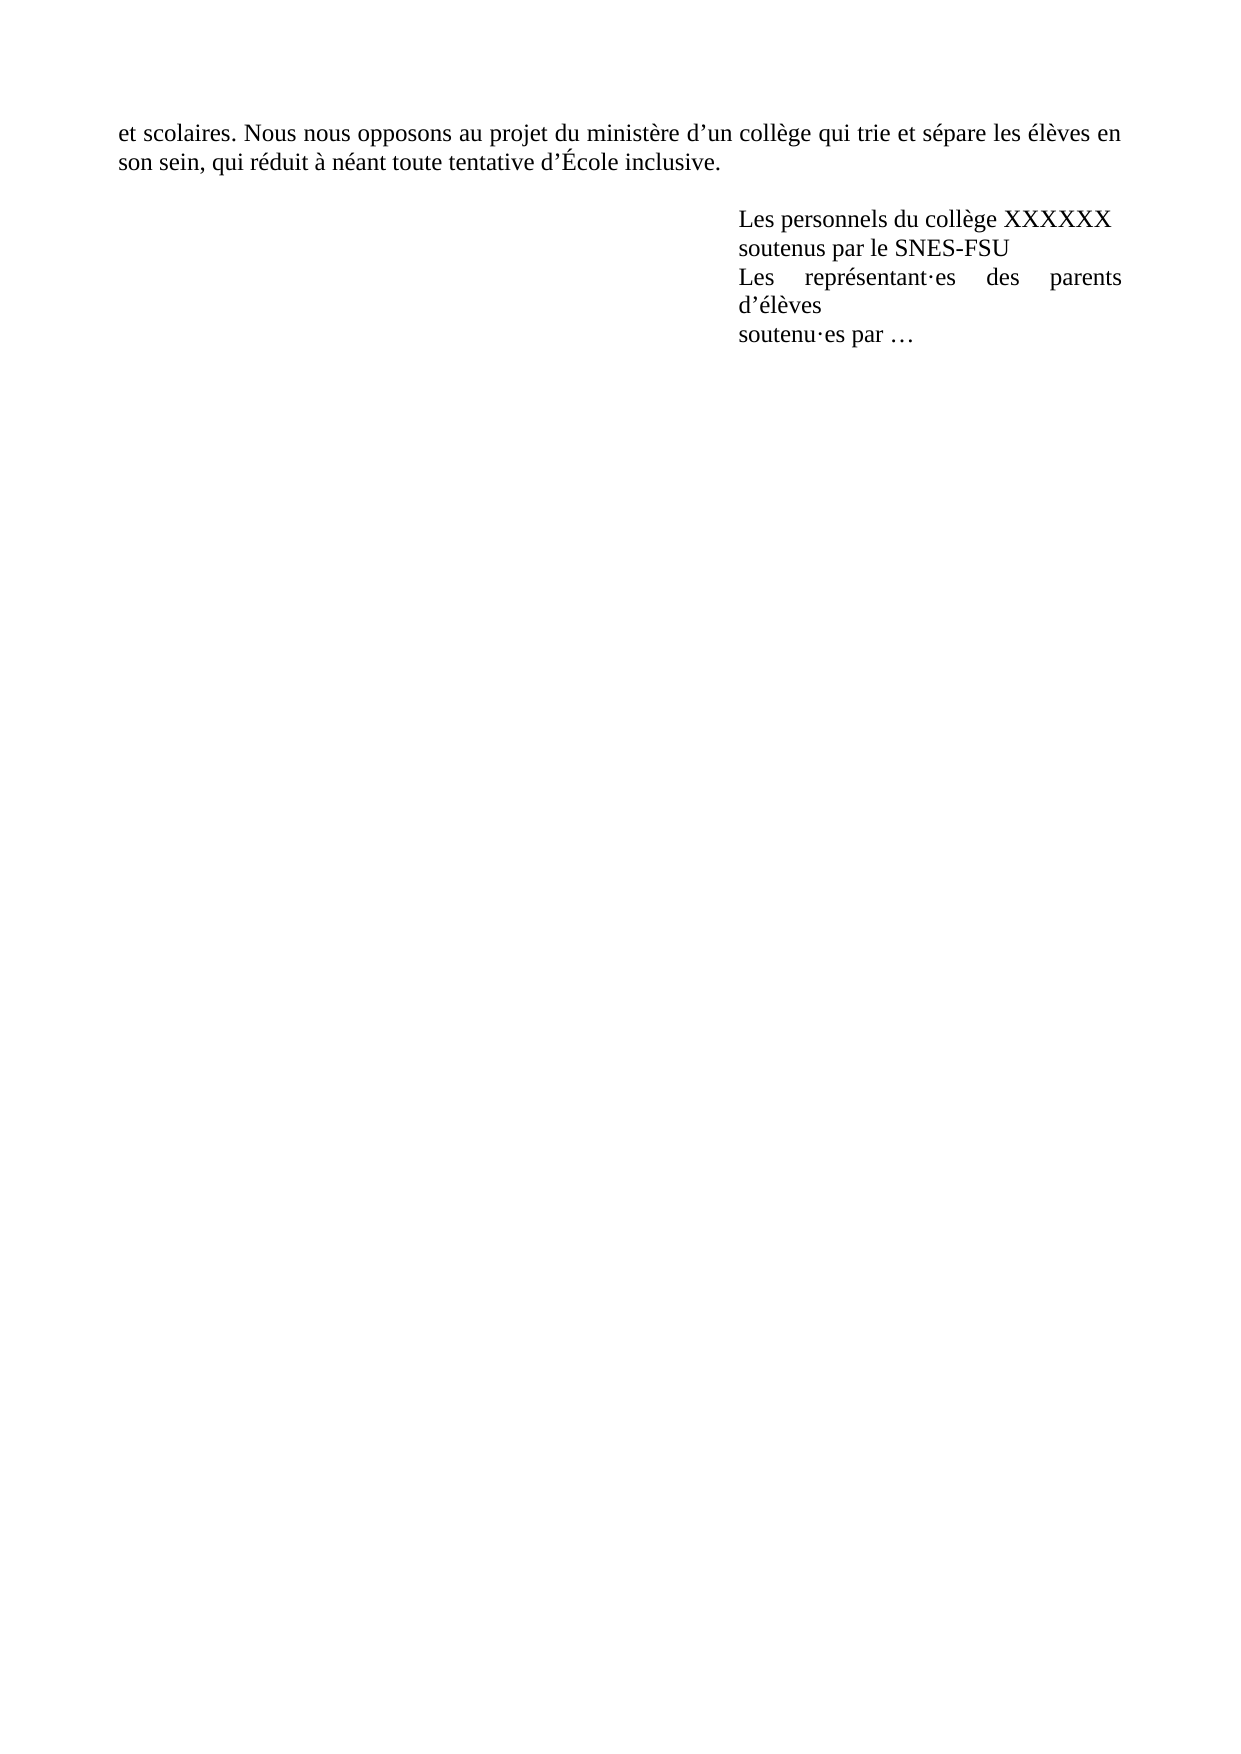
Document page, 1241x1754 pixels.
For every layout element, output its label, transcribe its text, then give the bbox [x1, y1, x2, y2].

text et scolaires. Nous nous opposons au projet du ministère d’un collège qui trie et sépare les élèves en son sein, qui réduit à néant toute tentative d’École inclusive. [118, 118, 1122, 176]
text Les personnels du collège XXXXXX [738, 204, 1122, 233]
text Les représentant·es des parents d’élèves [738, 262, 1122, 319]
text soutenu·es par … [738, 319, 1122, 348]
text soutenus par le SNES-FSU [738, 233, 1122, 262]
